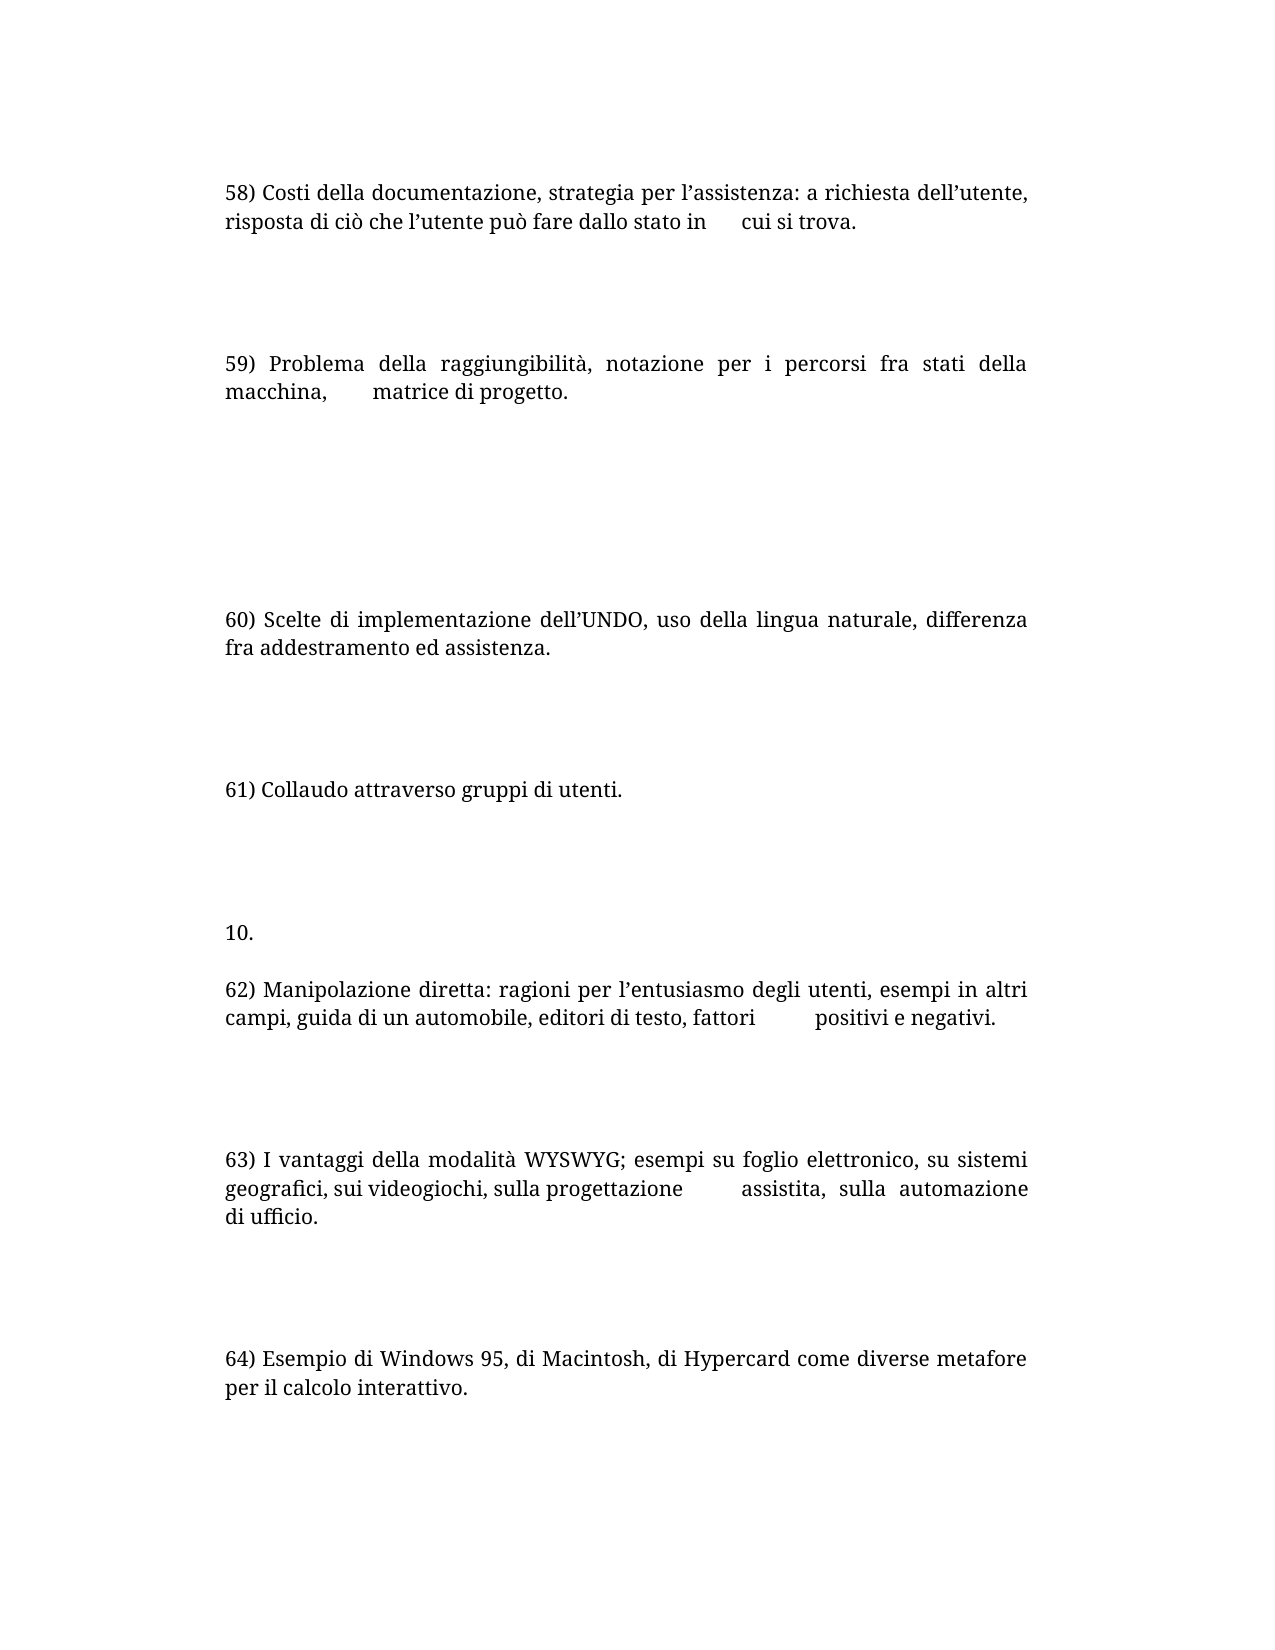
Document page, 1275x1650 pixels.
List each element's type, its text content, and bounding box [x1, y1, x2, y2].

text 63) I vantaggi della modalità WYSWYG; esempi su foglio elettronico, su sistemi geografici, sui videogiochi, sulla progettazione assistita, sulla automazione di ufficio. [225, 1145, 1028, 1231]
text 64) Esempio di Windows 95, di Macintosh, di Hypercard come diverse metafore per il calcolo interattivo. [225, 1344, 1028, 1401]
text 61) Collaudo attraverso gruppi di utenti. [225, 776, 1028, 804]
text 60) Scelte di implementazione dell’UNDO, uso della lingua naturale, differenza fra addestramento ed assistenza. [225, 605, 1028, 662]
text 62) Manipolazione diretta: ragioni per l’entusiasmo degli utenti, esempi in altri campi, guida di un automobile, editori di testo, fattori positivi e negativi. [225, 975, 1028, 1032]
text 58) Costi della documentazione, strategia per l’assistenza: a richiesta dell’utente, risposta di ciò che l’utente può fare dallo stato in cui si trova. [225, 178, 1028, 235]
text 10. [225, 918, 1028, 946]
text 59) Problema della raggiungibilità, notazione per i percorsi fra stati della macchina, matrice di progetto. [225, 349, 1028, 406]
